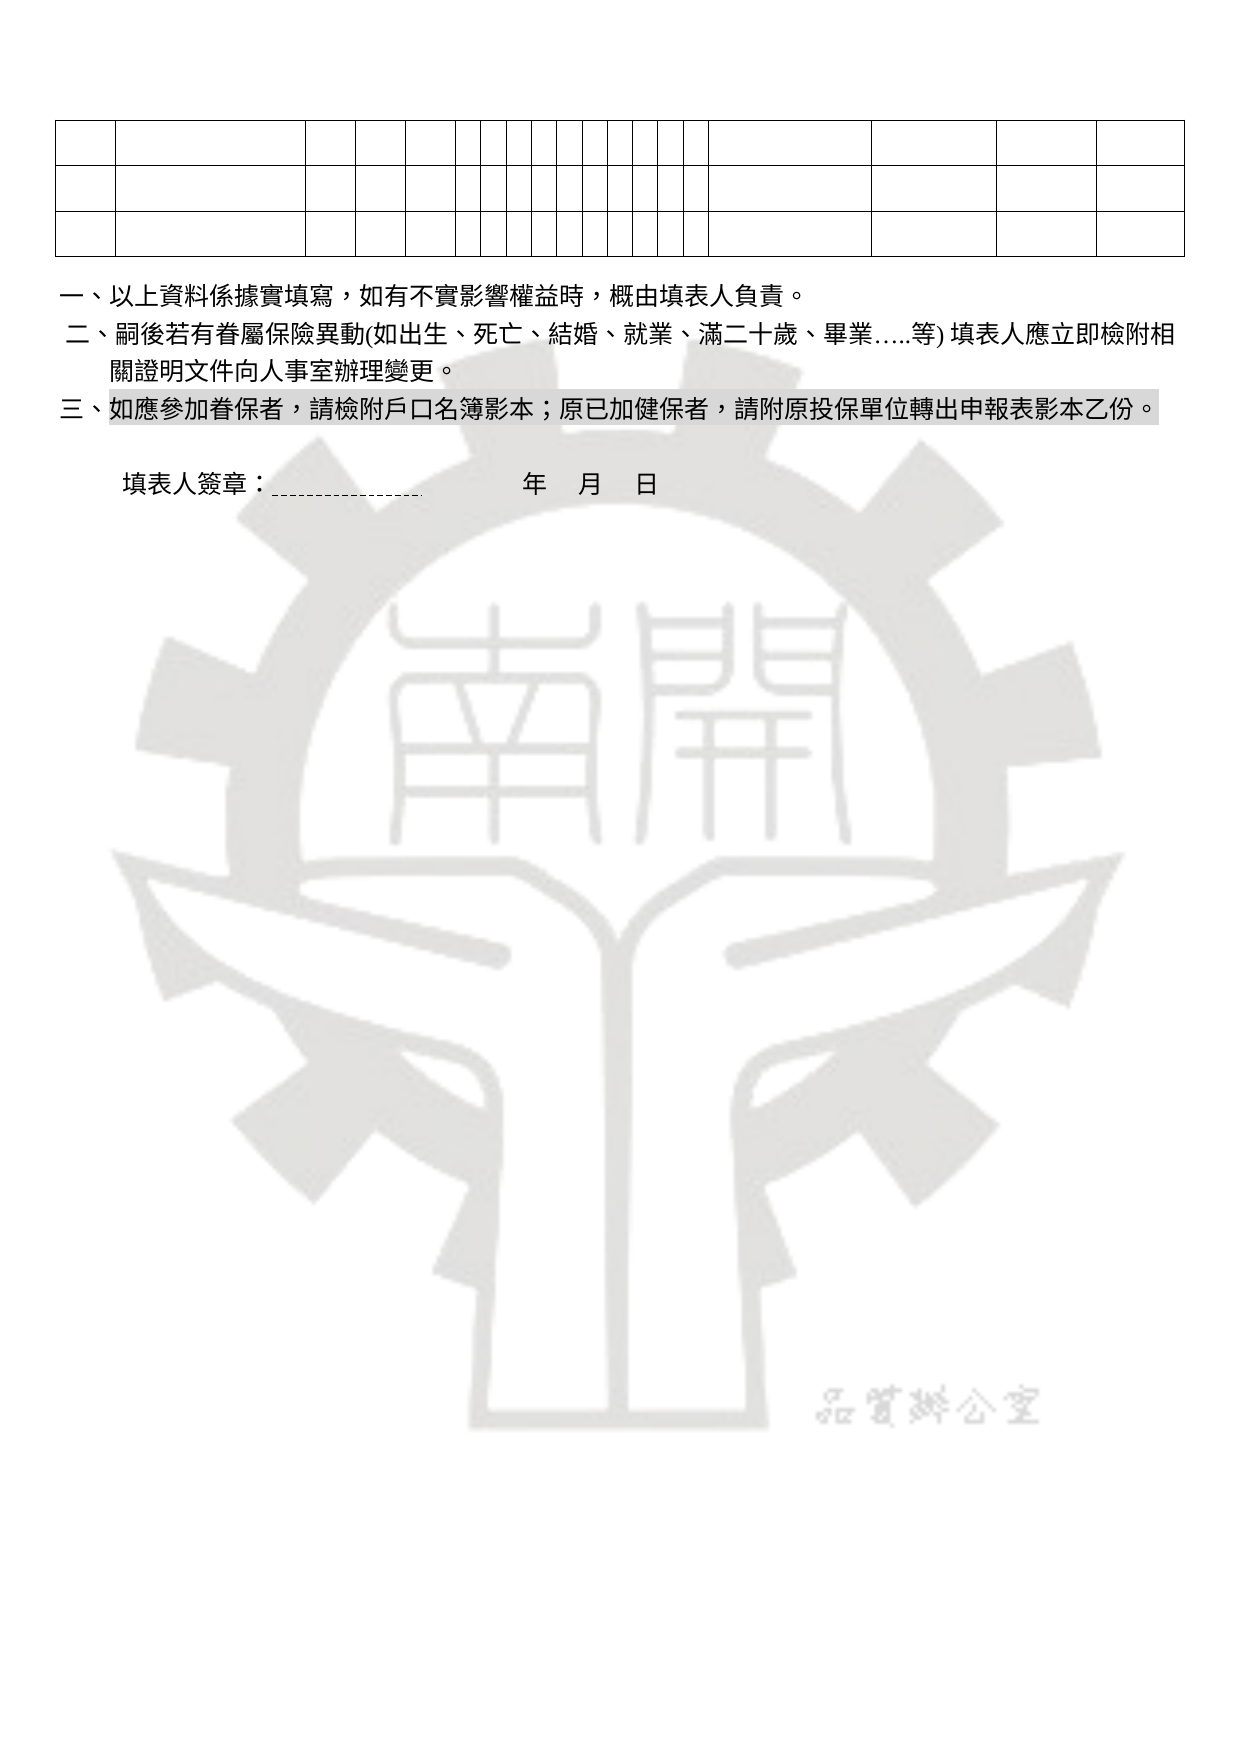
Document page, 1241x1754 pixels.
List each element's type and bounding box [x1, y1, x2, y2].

table_cell [507, 212, 531, 256]
table_cell [481, 166, 506, 211]
table_cell [56, 166, 115, 211]
table_cell [116, 166, 305, 211]
table_cell [608, 212, 632, 256]
table_cell [1097, 121, 1184, 165]
table_cell [406, 166, 455, 211]
table_cell [532, 166, 556, 211]
table_cell [306, 121, 355, 165]
table_cell [356, 166, 405, 211]
table_cell [583, 212, 607, 256]
table_cell [684, 212, 708, 256]
table_cell [1097, 166, 1184, 211]
table_cell [406, 121, 455, 165]
table_cell [658, 212, 683, 256]
table_cell [116, 121, 305, 165]
table_cell [481, 212, 506, 256]
table_cell [709, 121, 871, 165]
table_cell [116, 212, 305, 256]
table_cell [997, 121, 1096, 165]
table_cell [1097, 212, 1184, 256]
table_cell [306, 166, 355, 211]
table_cell [356, 212, 405, 256]
table_cell [633, 121, 657, 165]
table_cell [658, 166, 683, 211]
table_cell [633, 212, 657, 256]
table_cell [507, 166, 531, 211]
table_cell [583, 121, 607, 165]
table_cell [997, 166, 1096, 211]
table_cell [872, 212, 996, 256]
table_cell [481, 121, 506, 165]
table_cell [709, 166, 871, 211]
table_cell [456, 212, 480, 256]
table_cell [872, 166, 996, 211]
table_cell [507, 121, 531, 165]
table_cell [658, 121, 683, 165]
table_cell [456, 121, 480, 165]
table_cell [608, 121, 632, 165]
table_cell [56, 121, 115, 165]
table_cell [557, 166, 582, 211]
table_cell [633, 166, 657, 211]
table_cell [56, 212, 115, 256]
table_cell [583, 166, 607, 211]
table_cell [557, 212, 582, 256]
table_cell [709, 212, 871, 256]
table_cell [608, 166, 632, 211]
table_cell [684, 121, 708, 165]
table_cell [406, 212, 455, 256]
table_cell [456, 166, 480, 211]
table_cell [997, 212, 1096, 256]
table_cell [684, 166, 708, 211]
table_cell [532, 121, 556, 165]
table_cell [872, 121, 996, 165]
table_cell [557, 121, 582, 165]
table_cell [356, 121, 405, 165]
table_cell [532, 212, 556, 256]
table_cell [306, 212, 355, 256]
